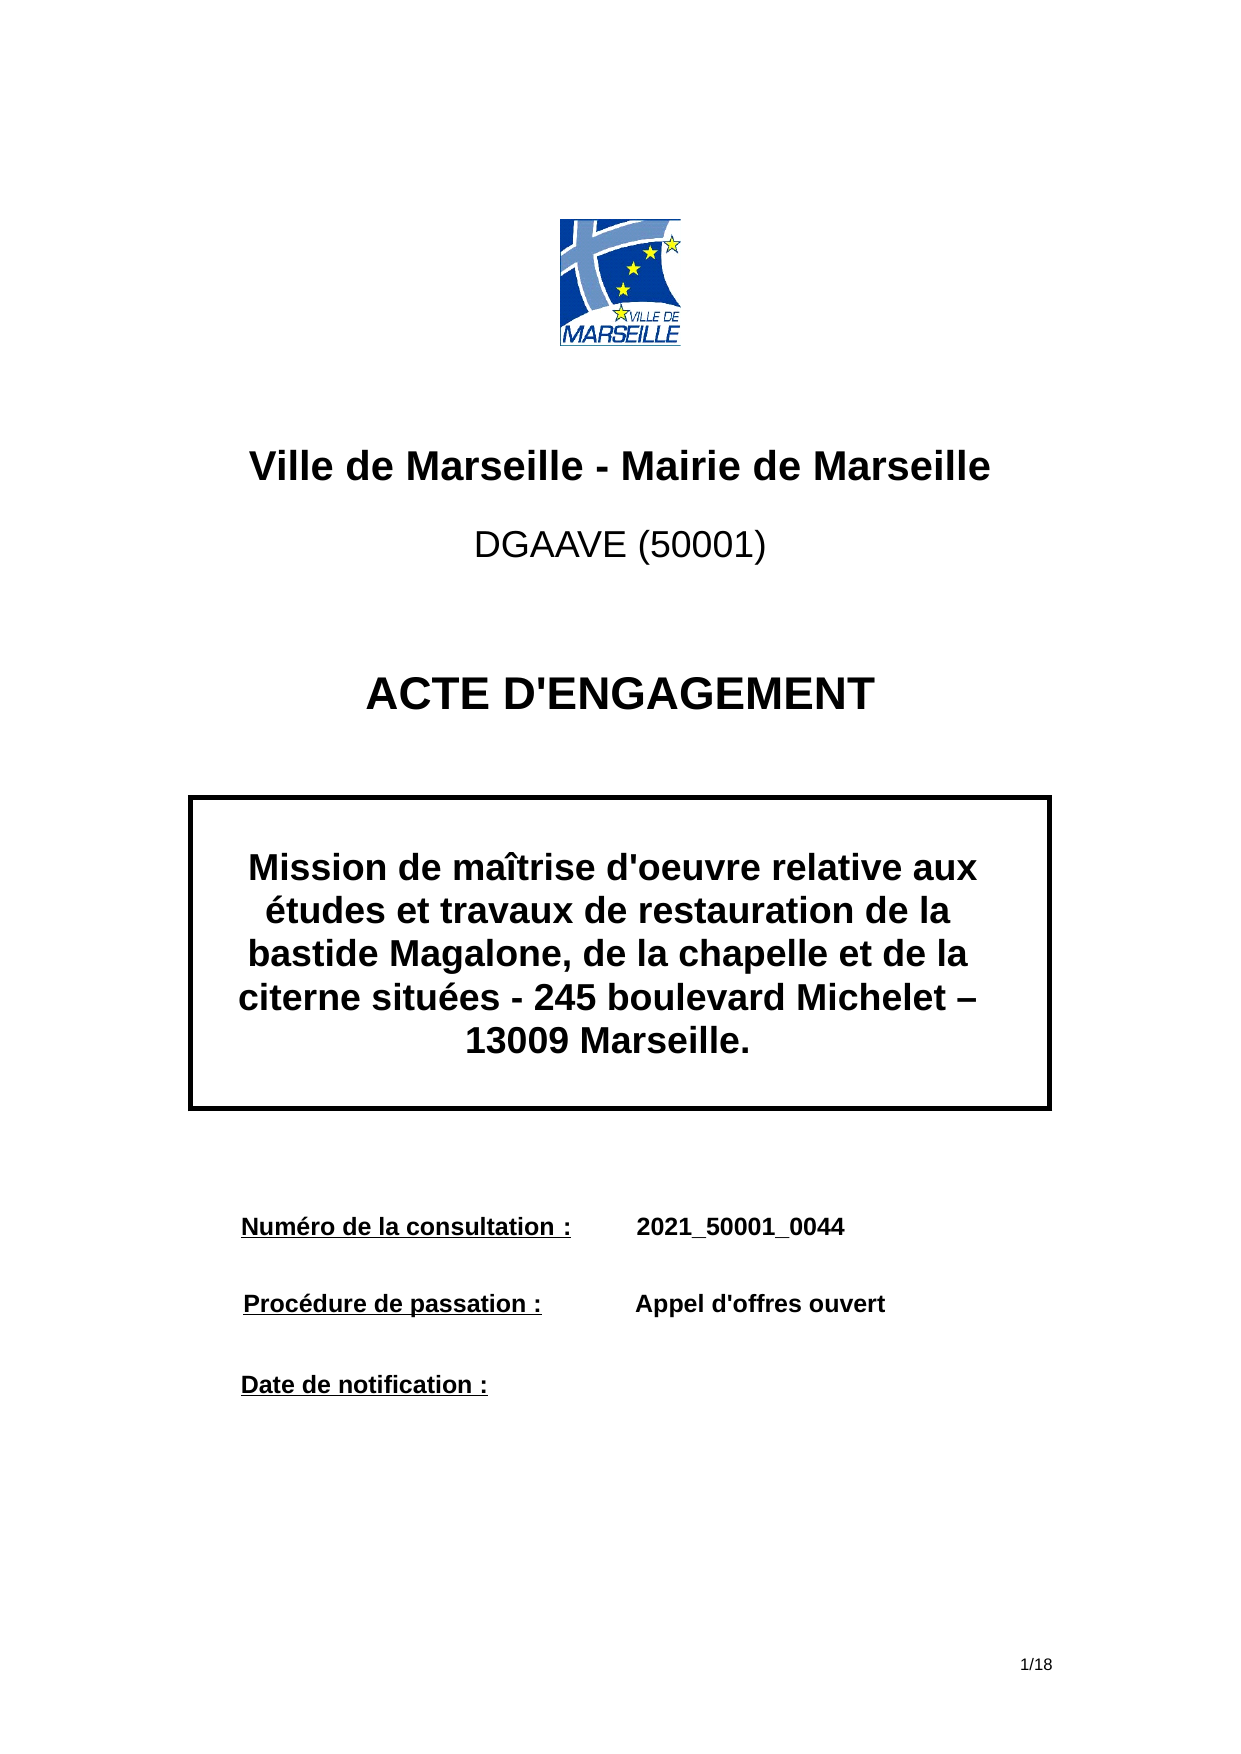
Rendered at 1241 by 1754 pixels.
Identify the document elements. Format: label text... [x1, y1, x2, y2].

text Procédure de passation : Appel d'offres ouvert [243, 1289, 1052, 1318]
text Date de notification : [241, 1370, 1052, 1399]
text Ville de Marseille - Mairie de Marseille [188, 441, 1052, 489]
text Mission de maîtrise d'oeuvre relative aux études et travaux de restauration de la bastide Magalone, de la chapelle et de la citerne situées - 245 boulevard Michelet – 13009 Marseille. [193, 838, 1047, 1061]
text Numéro de la consultation : 2021_50001_0044 [241, 1212, 1052, 1241]
text ACTE D'ENGAGEMENT [188, 667, 1052, 719]
text DGAAVE (50001) [188, 523, 1052, 566]
